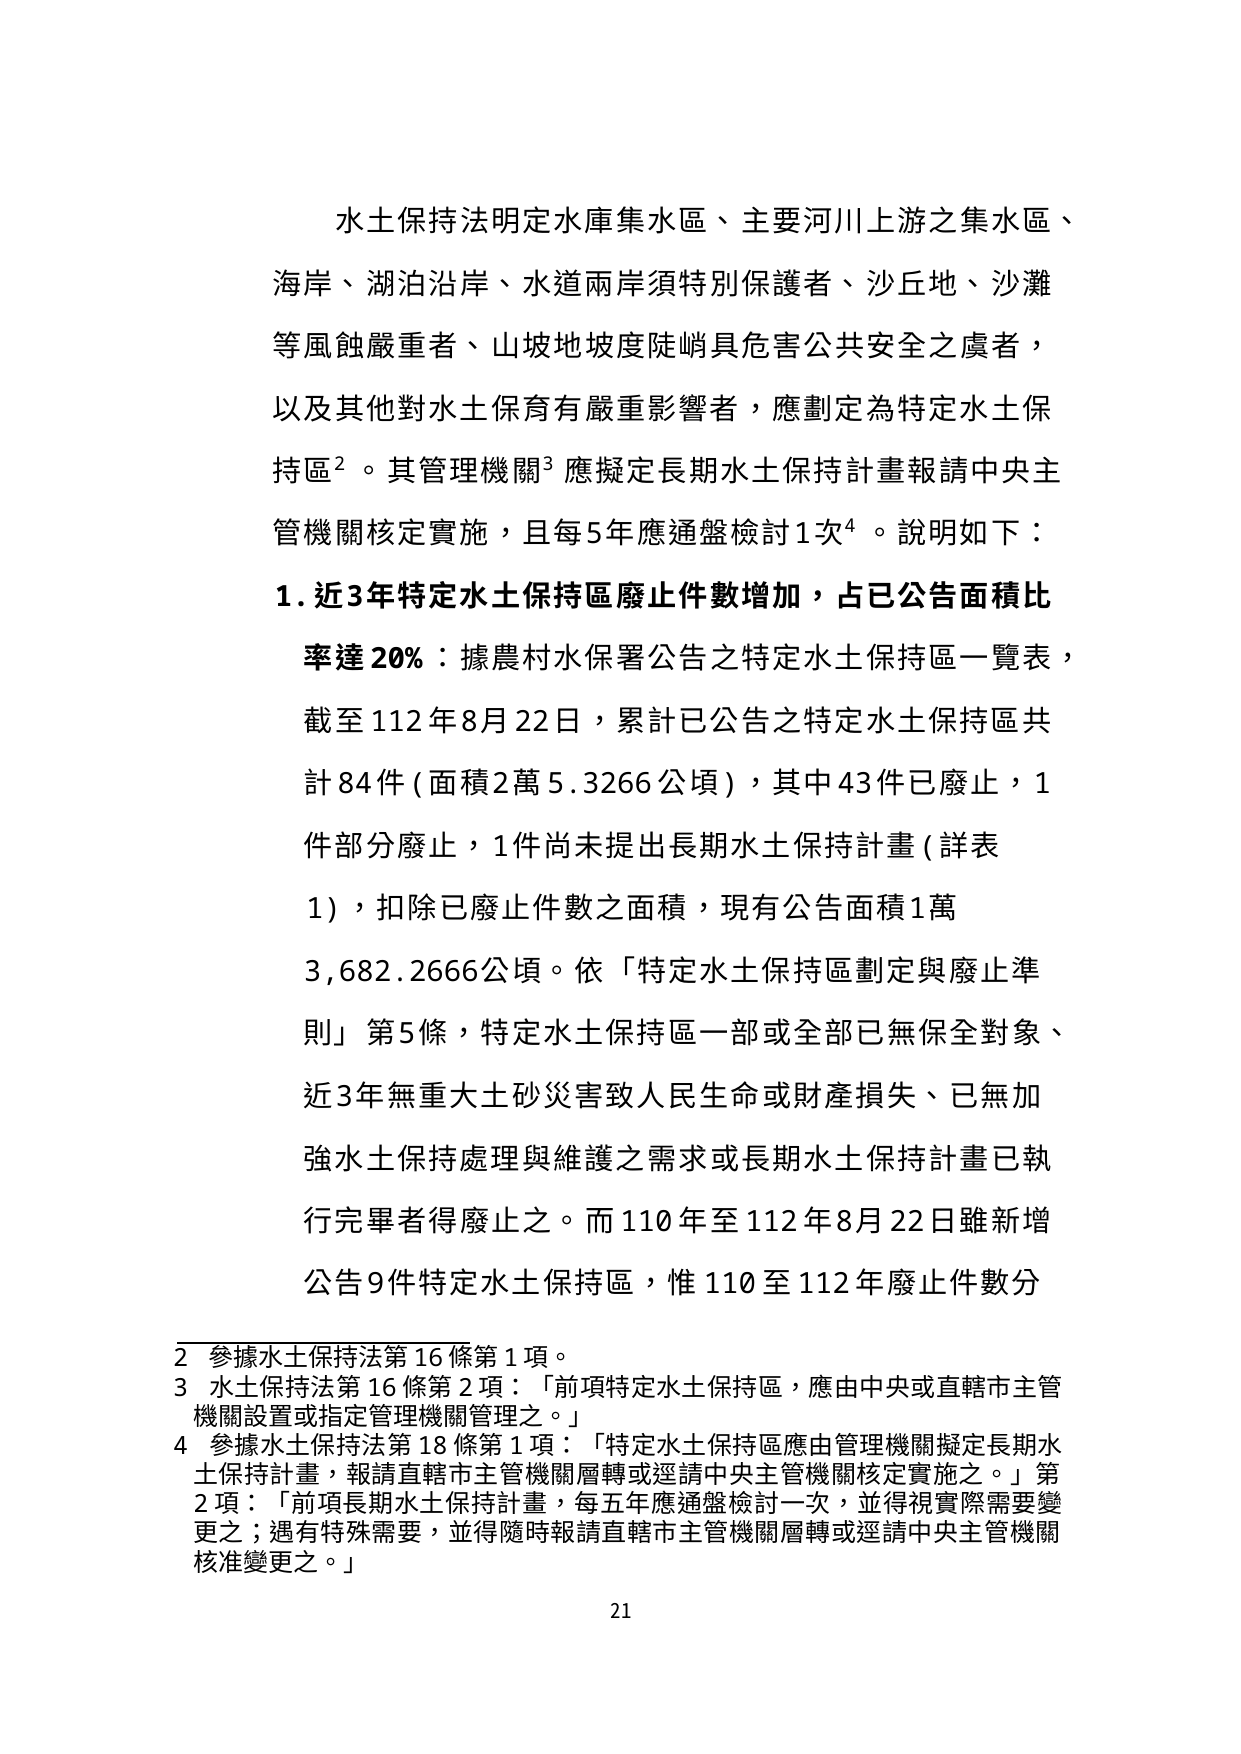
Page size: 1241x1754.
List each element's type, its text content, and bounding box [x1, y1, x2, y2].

text 水土保持法明定水庫集水區、主要河川上游之集水區、海岸、湖泊沿岸、水道兩岸須特別保護者、沙丘地、沙灘等風蝕嚴重者、山坡地坡度陡峭具危害公共安全之虞者，以及其他對水土保育有嚴重影響者，應劃定為特定水土保持區。其管理機關應擬定長期水土保持計畫報請中央主管機關核定實施，且每5年應通盤檢討1次。說明如下： [266, 177, 1063, 552]
text 1.近3年特定水土保持區廢止件數增加，占已公告面積比率達20%：據農村水保署公告之特定水土保持區一覽表，截至112年8月22日，累計已公告之特定水土保持區共計84件(面積2萬5.3266公頃)，其中43件已廢止，1件部分廢止，1件尚未提出長期水土保持計畫(詳表1)，扣除已廢止件數之面積，現有公告面積1萬3,682.2666公頃。依「特定水土保持區劃定與廢止準則」第5條，特定水土保持區一部或全部已無保全對象、近3年無重大土砂災害致人民生命或財產損失、已無加強水土保持處理與維護之需求或長期水土保持計畫已執行完畢者得廢止之。而110年至112年8月22日雖新增公告9件特定水土保持區，惟110至112年廢止件數分別達20件、8件及2件，3年合計廢止面積4,022.91公頃，占已公告面積2萬5.3266公頃之20.11%，鑒於氣候變遷帶來極端降雨導致土石流或大規模崩塌之可能性提高，惟近年廢止特定水土保持區件數及面積增加，允宜審慎評估特定水土保持區廢止計畫，以避免因廢止劃定後造成土砂災害危害人民安全或致重大財損。 [266, 552, 1063, 1302]
text 參據水土保持法第18條第1項：「特定水土保持區應由管理機關擬定長期水土保持計畫，報請直轄市主管機關層轉或逕請中央主管機關核定實施之。」第2項：「前項長期水土保持計畫，每五年應通盤檢討一次，並得視實際需要變更之；遇有特殊需要，並得隨時報請直轄市主管機關層轉或逕請中央主管機關核准變更之。」 [173, 1431, 1063, 1577]
text 參據水土保持法第16條第1項。 [173, 1343, 1063, 1373]
text 水土保持法第16條第2項：「前項特定水土保持區，應由中央或直轄市主管機關設置或指定管理機關管理之。」 [173, 1373, 1063, 1431]
